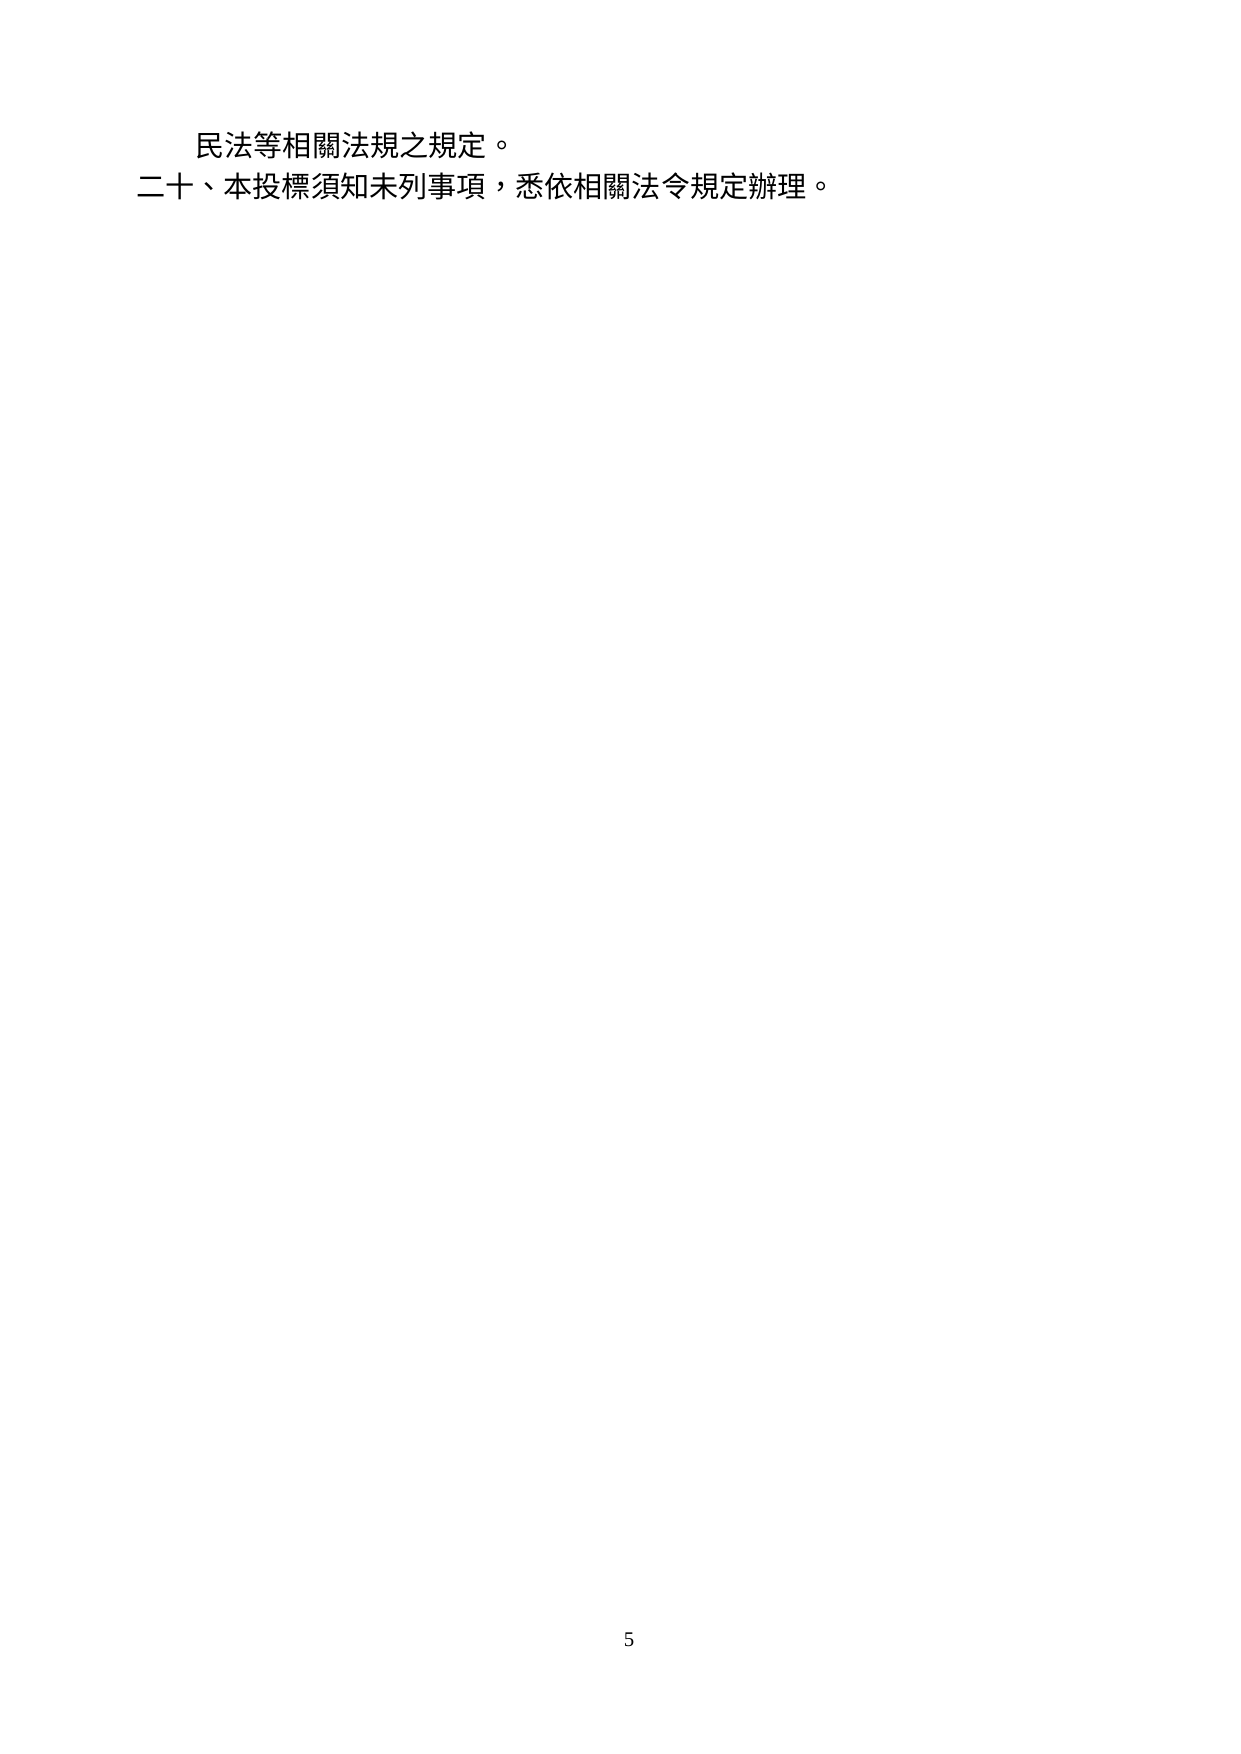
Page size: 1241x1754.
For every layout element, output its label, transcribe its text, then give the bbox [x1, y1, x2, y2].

text 二十、本投標須知未列事項，悉依相關法令規定辦理。 [136, 164, 1122, 206]
text 民法等相關法規之規定。 [137, 123, 1122, 164]
